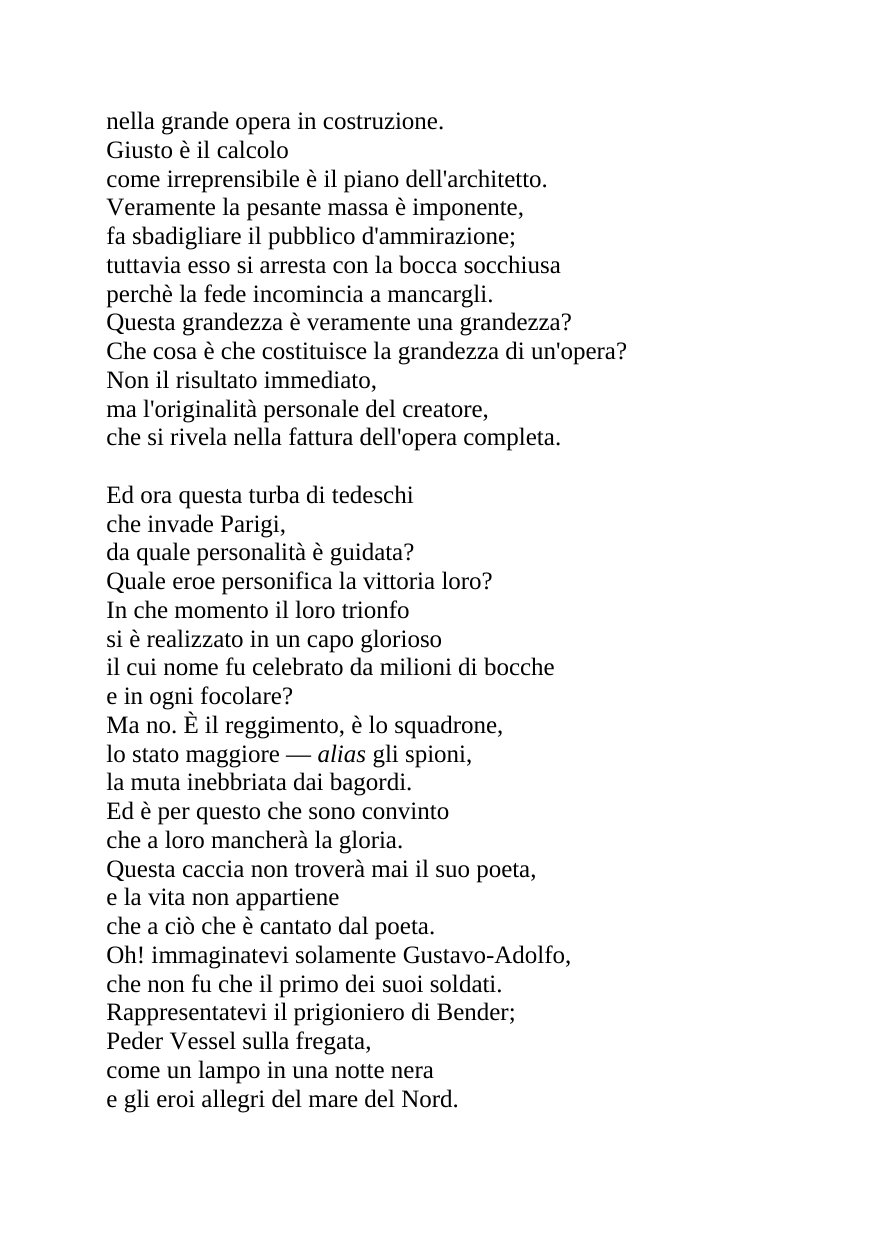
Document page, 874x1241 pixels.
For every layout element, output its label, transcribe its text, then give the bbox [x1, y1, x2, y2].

text Giusto è il calcolo [106, 135, 768, 164]
text che invade Parigi, [106, 509, 768, 537]
text che si rivela nella fattura dell'opera completa. [106, 422, 768, 451]
text Ed è per questo che sono convinto [106, 796, 768, 825]
text Non il risultato immediato, [106, 365, 768, 394]
text che a ciò che è cantato dal poeta. [106, 911, 768, 940]
text e in ogni focolare? [106, 681, 768, 710]
text e la vita non appartiene [106, 882, 768, 911]
text lo stato maggiore — alias gli spioni, [106, 739, 768, 767]
text Peder Vessel sulla fregata, [106, 1026, 768, 1055]
text e gli eroi allegri del mare del Nord. [106, 1084, 768, 1112]
text come irreprensibile è il piano dell'architetto. [106, 164, 768, 192]
text Rappresentatevi il prigioniero di Bender; [106, 997, 768, 1026]
text fa sbadigliare il pubblico d'ammirazione; [106, 221, 768, 250]
text Ma no. È il reggimento, è lo squadrone, [106, 710, 768, 739]
text Veramente la pesante massa è imponente, [106, 192, 768, 221]
text che a loro mancherà la gloria. [106, 825, 768, 854]
text Questa grandezza è veramente una grandezza? [106, 307, 768, 336]
text Che cosa è che costituisce la grandezza di un'opera? [106, 336, 768, 365]
text Oh! immaginatevi solamente Gustavo-Adolfo, [106, 940, 768, 969]
text In che momento il loro trionfo [106, 595, 768, 624]
text nella grande opera in costruzione. [106, 106, 768, 135]
text perchè la fede incomincia a mancargli. [106, 279, 768, 307]
text come un lampo in una notte nera [106, 1055, 768, 1084]
text Quale eroe personifica la vittoria loro? [106, 566, 768, 595]
text ma l'originalità personale del creatore, [106, 394, 768, 422]
text Questa caccia non troverà mai il suo poeta, [106, 854, 768, 882]
text che non fu che il primo dei suoi soldati. [106, 969, 768, 997]
text il cui nome fu celebrato da milioni di bocche [106, 652, 768, 681]
text la muta inebbriata dai bagordi. [106, 767, 768, 796]
text da quale personalità è guidata? [106, 537, 768, 566]
text Ed ora questa turba di tedeschi [106, 480, 768, 509]
text tuttavia esso si arresta con la bocca socchiusa [106, 250, 768, 279]
text si è realizzato in un capo glorioso [106, 624, 768, 652]
